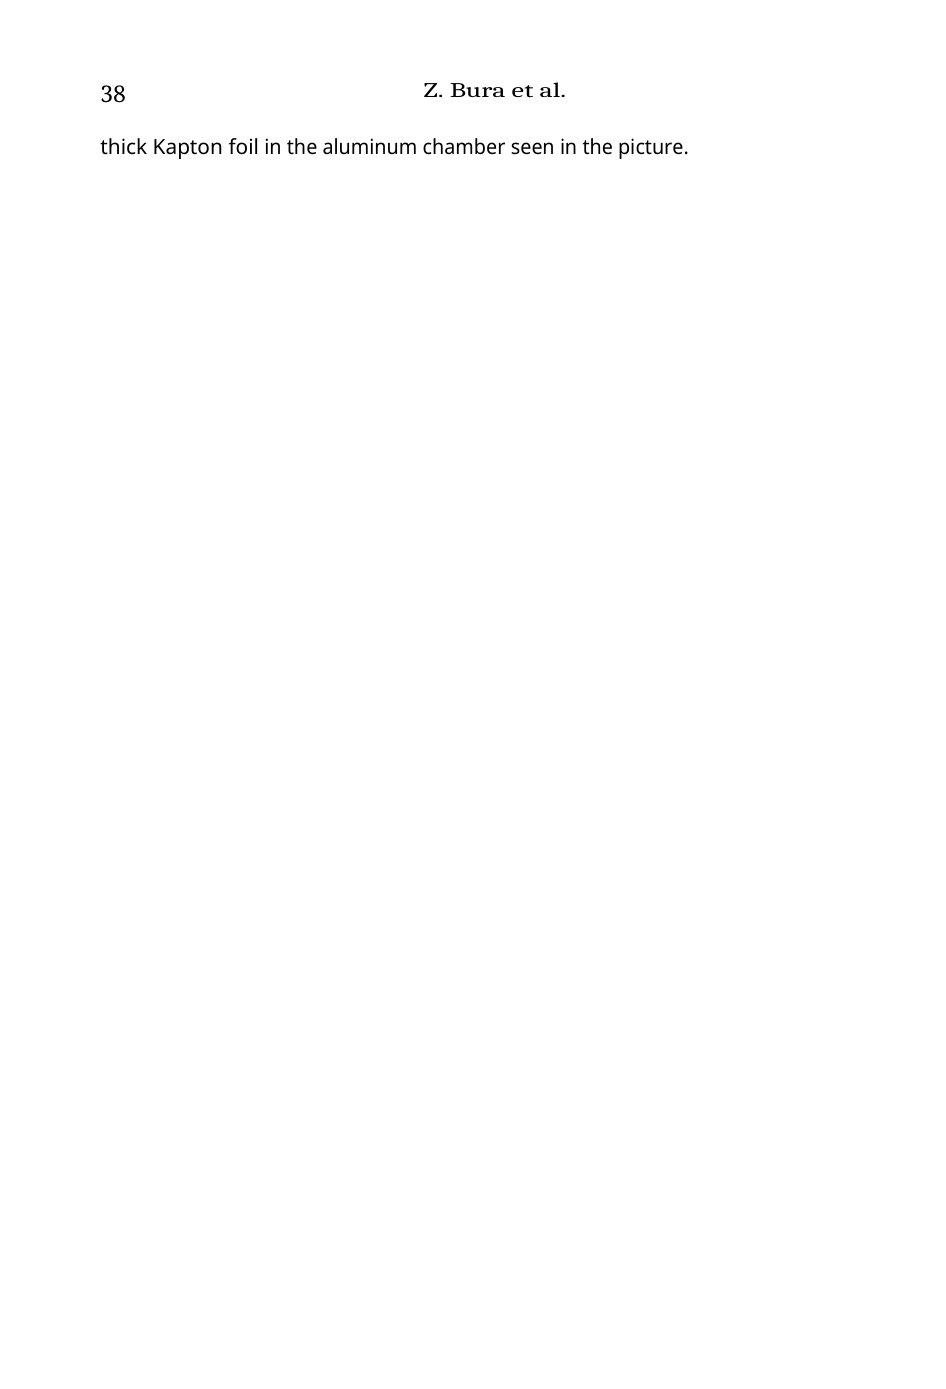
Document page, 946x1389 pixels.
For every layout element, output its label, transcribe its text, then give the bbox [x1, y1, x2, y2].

text thick Kapton foil in the aluminum chamber seen in the picture. [100, 134, 846, 160]
